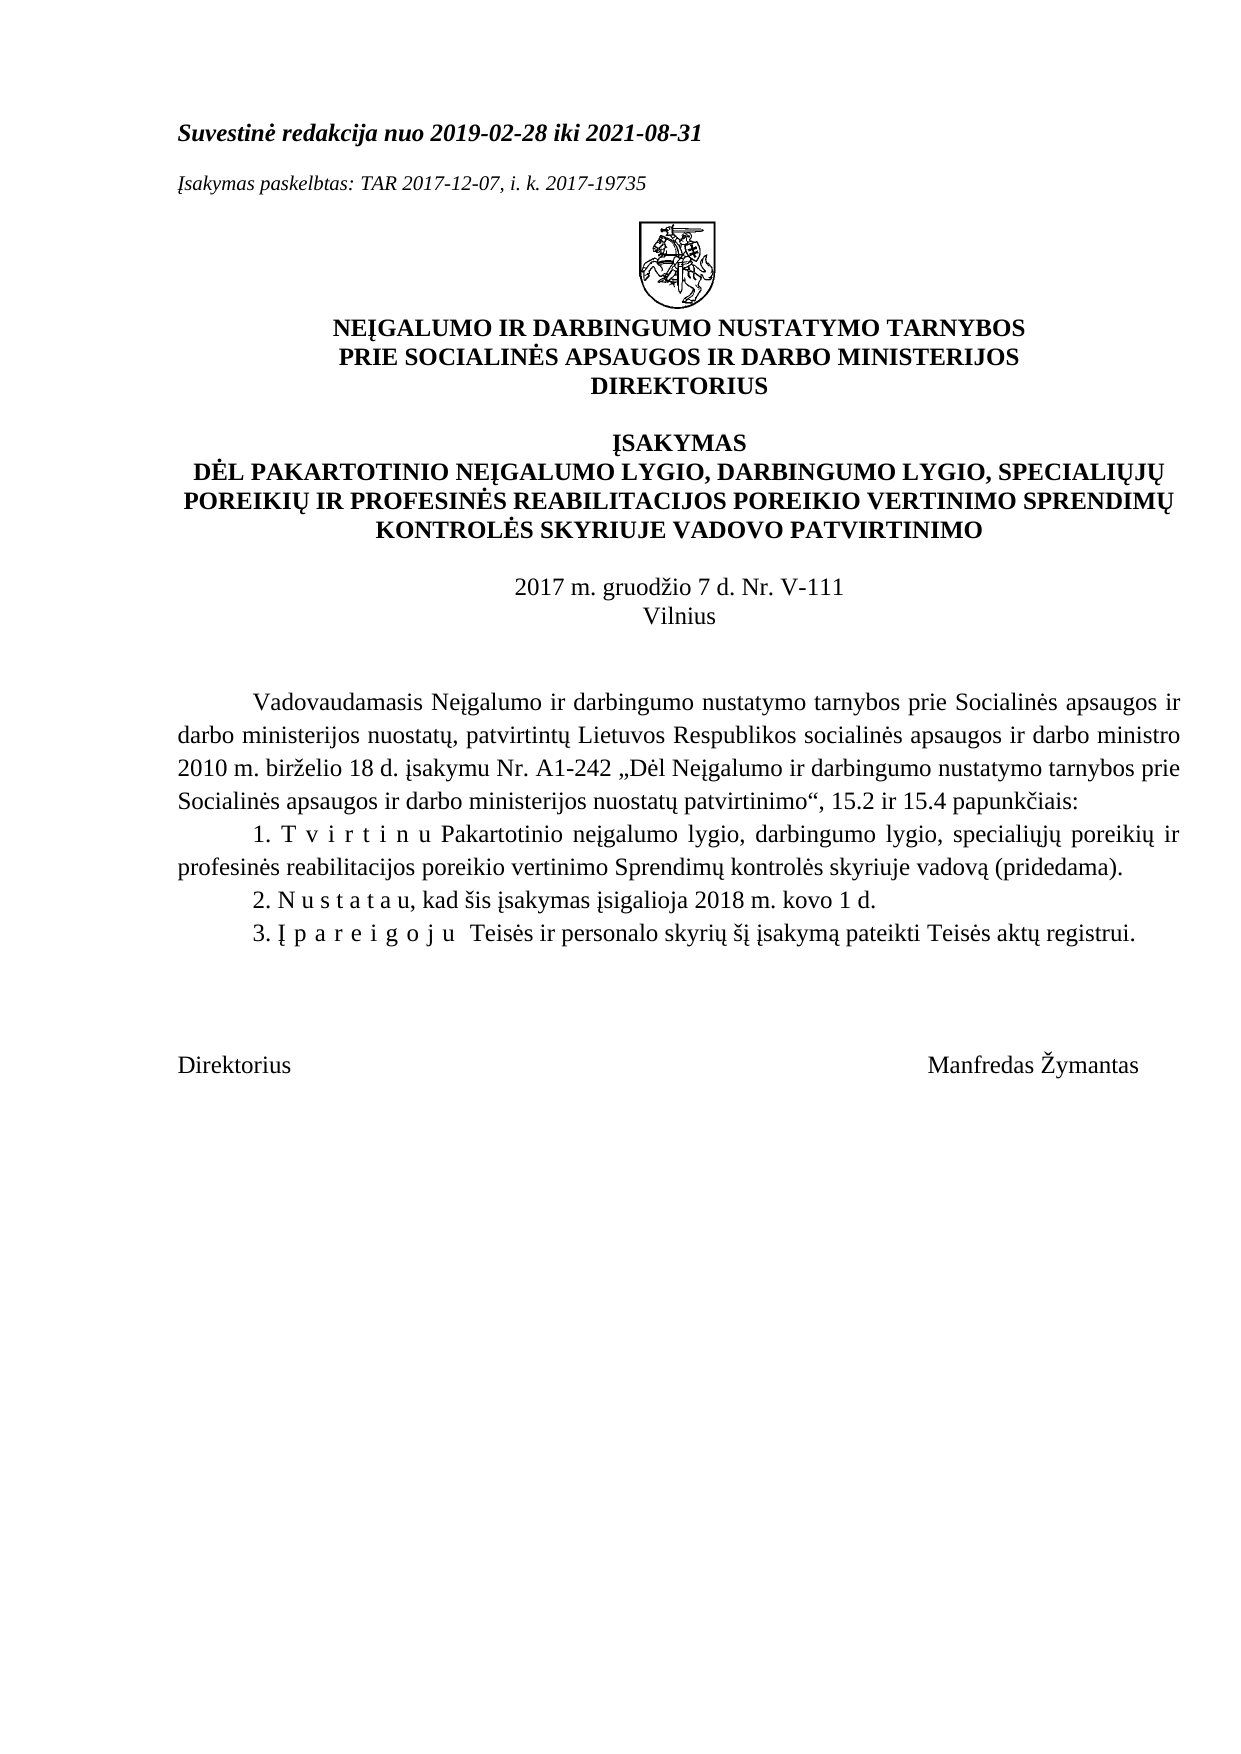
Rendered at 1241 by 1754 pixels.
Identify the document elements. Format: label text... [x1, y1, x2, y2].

text ĮSAKYMAS [177, 428, 1181, 457]
text Suvestinė redakcija nuo 2019-02-28 iki 2021-08-31 [177, 118, 1181, 147]
text NEĮGALUMO IR DARBINGUMO NUSTATYMO TARNYBOS [177, 313, 1181, 342]
text DIREKTORIUS [177, 371, 1181, 400]
text 2017 m. gruodžio 7 d. Nr. V-111 [177, 572, 1181, 601]
text DĖL PAKARTOTINIO NEĮGALUMO LYGIO, DARBINGUMO LYGIO, SPECIALIŲJŲ POREIKIŲ IR PROFESINĖS REABILITACIJOS POREIKIO VERTINIMO SPRENDIMŲ KONTROLĖS SKYRIUJE VADOVO PATVIRTINIMO [177, 457, 1181, 543]
text 3. Įpareigoju Teisės ir personalo skyrių šį įsakymą pateikti Teisės aktų registrui. [177, 918, 1181, 947]
text Įsakymas paskelbtas: TAR 2017-12-07, i. k. 2017-19735 [177, 171, 1181, 195]
text PRIE SOCIALINĖS APSAUGOS IR DARBO MINISTERIJOS [177, 342, 1181, 371]
text 2. N u s t a t a u, kad šis įsakymas įsigalioja 2018 m. kovo 1 d. [177, 885, 1181, 914]
text Vilnius [177, 601, 1181, 630]
text Vadovaudamasis Neįgalumo ir darbingumo nustatymo tarnybos prie Socialinės apsaugos ir darbo ministerijos nuostatų, patvirtintų Lietuvos Respublikos socialinės apsaugos ir darbo ministro 2010 m. birželio 18 d. įsakymu Nr. A1-242 „Dėl Neįgalumo ir darbingumo nustatymo tarnybos prie Socialinės apsaugos ir darbo ministerijos nuostatų patvirtinimo“, 15.2 ir 15.4 papunkčiais: [177, 687, 1181, 815]
text Direktorius Manfredas Žymantas [177, 1050, 1181, 1079]
text 1. T v i r t i n u Pakartotinio neįgalumo lygio, darbingumo lygio, specialiųjų poreikių ir profesinės reabilitacijos poreikio vertinimo Sprendimų kontrolės skyriuje vadovą (pridedama). [177, 819, 1181, 881]
